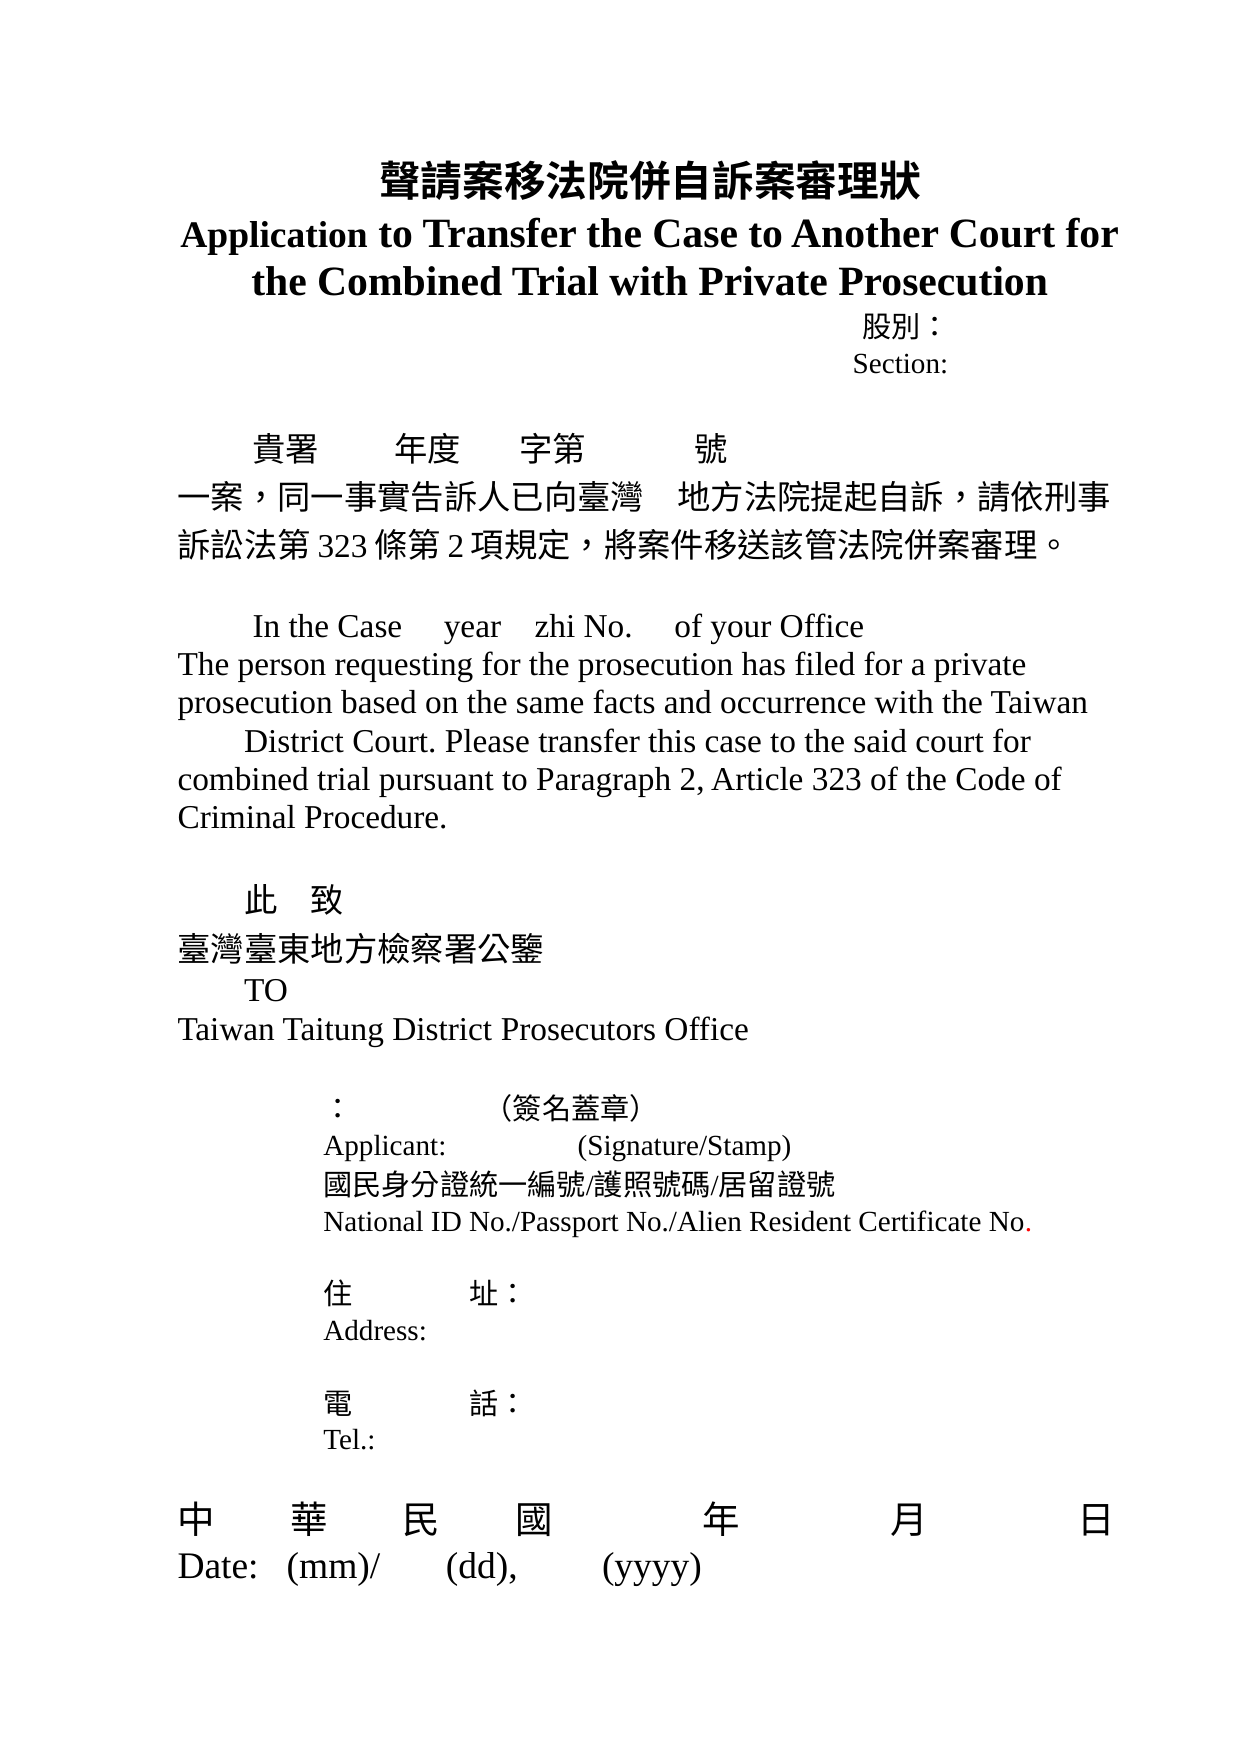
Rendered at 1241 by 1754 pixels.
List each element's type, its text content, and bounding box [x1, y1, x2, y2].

text 股別： [177, 304, 1122, 346]
text Tel.: [177, 1422, 1122, 1456]
text 臺灣臺東地方檢察署公鑒 [177, 922, 1122, 971]
text 聲請案移法院併自訴案審理狀 [177, 148, 1122, 208]
text 一案，同一事實告訴人已向臺灣 地方法院提起自訴，請依刑事訴訟法第323條第2項規定，將案件移送該管法院併案審理。 [177, 471, 1122, 567]
text Section: [177, 346, 1122, 380]
text Applicant: (Signature/Stamp) [177, 1128, 1122, 1161]
text 國民身分證統一編號/護照號碼/居留證號 [177, 1161, 1122, 1204]
text 此 致 [177, 874, 1122, 922]
text ： （簽名蓋章） [177, 1086, 1122, 1128]
text The person requesting for the prosecution has filed for a private prosecution based on the same facts and occurrence with the Taiwan District Court. Please transfer this case to the said court for combined trial pursuant to Paragraph 2, Article 323 of the Code of Criminal Procedure. [177, 644, 1122, 836]
text TO [177, 971, 1122, 1009]
text 貴署 年度 字第 號 [177, 423, 1122, 471]
text 中 華 民 國 年 月 日 [177, 1489, 1122, 1544]
text Taiwan Taitung District Prosecutors Office [177, 1009, 1122, 1047]
text 住 址： [177, 1271, 1122, 1313]
text In the Case year zhi No. of your Office [177, 606, 1122, 644]
text National ID No./Passport No./Alien Resident Certificate No. [177, 1204, 1122, 1237]
text Date: (mm)/ (dd), (yyyy) [177, 1544, 1122, 1587]
text Application to Transfer the Case to Another Court for the Combined Trial with Private Prosecution [177, 208, 1122, 304]
text 電 話： [177, 1380, 1122, 1422]
text Address: [177, 1313, 1122, 1347]
